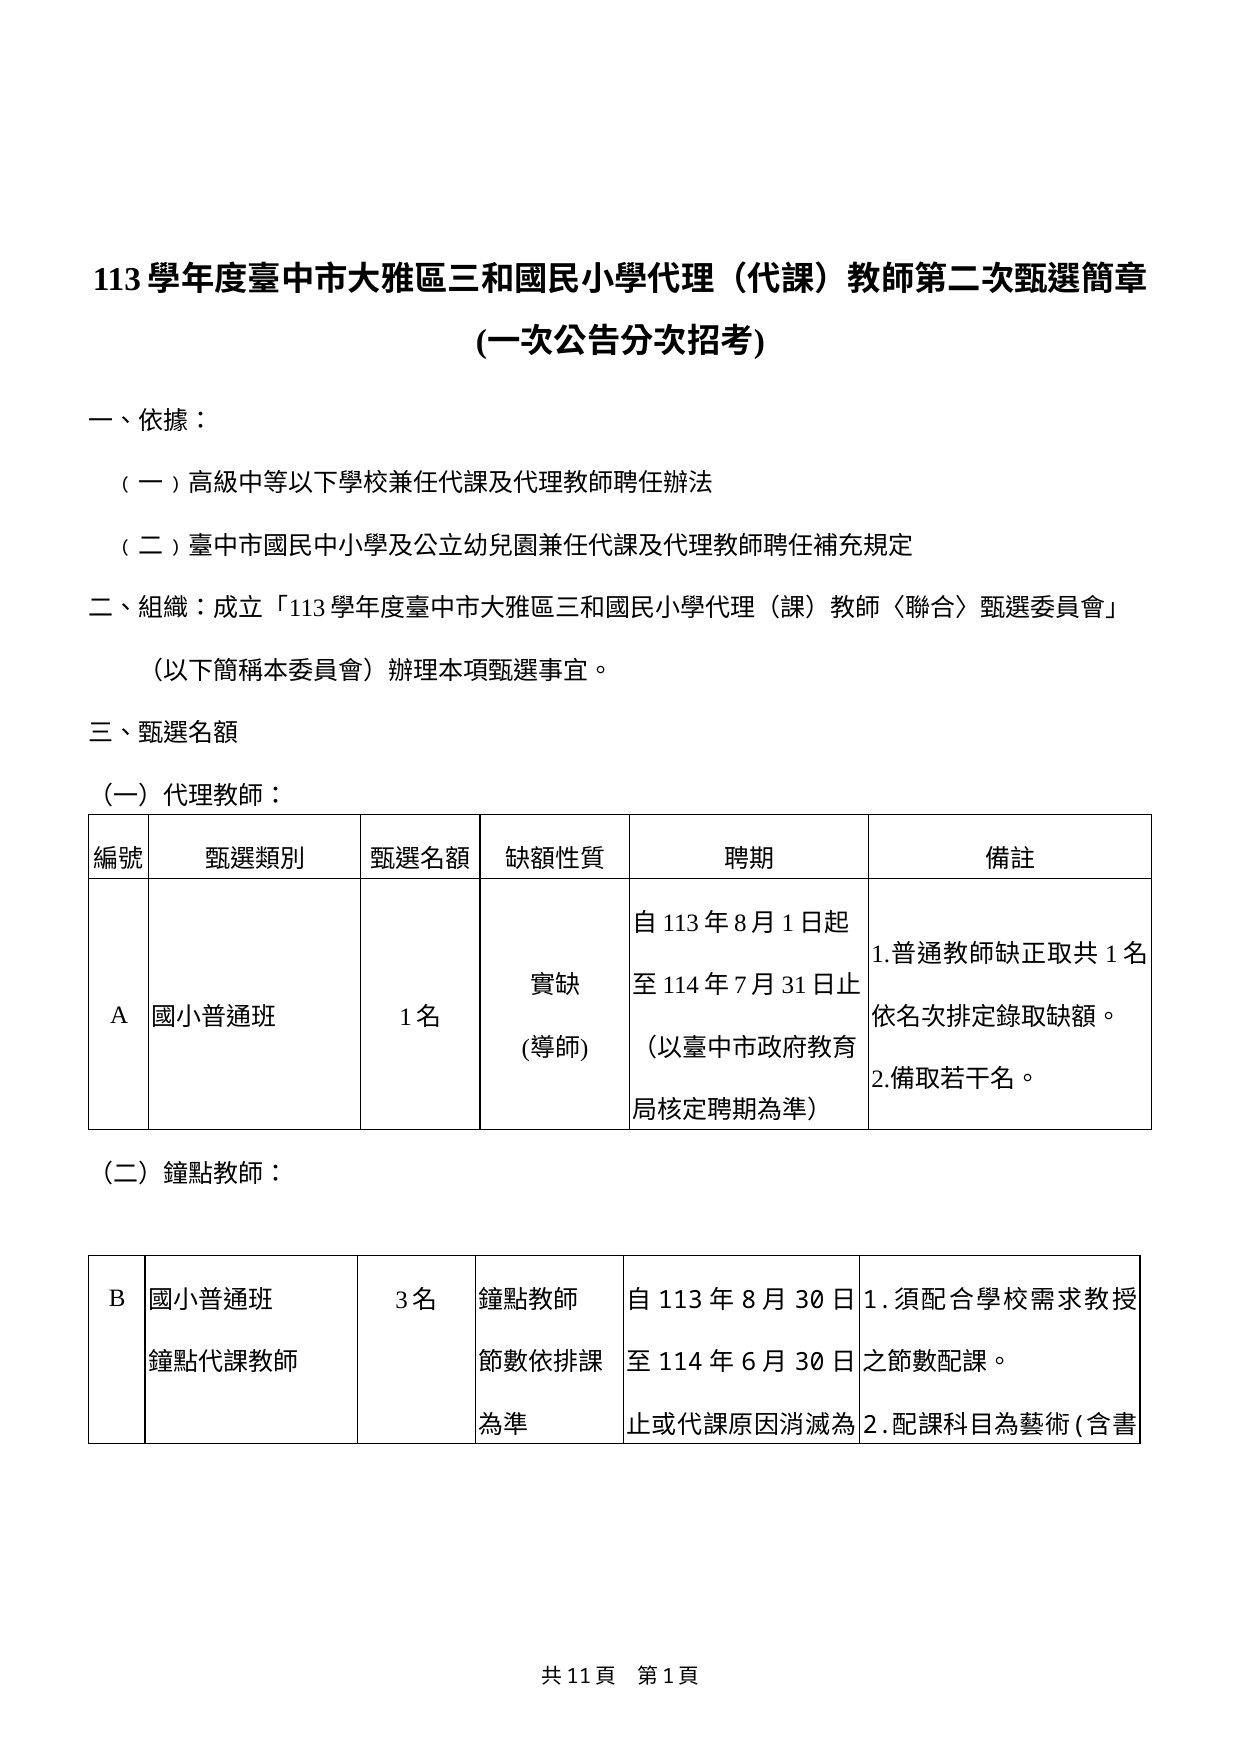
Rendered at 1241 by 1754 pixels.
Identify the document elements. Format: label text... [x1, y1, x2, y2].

table_header 3名 [358, 1256, 475, 1443]
table_cell A [89, 879, 148, 1129]
text 二、組織：成立「113學年度臺中市大雅區三和國民小學代理（課）教師〈聯合〉甄選委員會」（以下簡稱本委員會）辦理本項甄選事宜。 [89, 564, 1152, 689]
table_header 聘期 [630, 815, 868, 878]
text （一）代理教師： [89, 752, 1152, 814]
text ﹙二﹚臺中市國民中小學及公立幼兒園兼任代課及代理教師聘任補充規定 [114, 502, 1152, 564]
table_header 鐘點教師 節數依排課為準 [476, 1256, 623, 1443]
text (一次公告分次招考) [89, 297, 1152, 359]
table_header 甄選類別 [149, 815, 360, 878]
text 113學年度臺中市大雅區三和國民小學代理（代課）教師第二次甄選簡章 [89, 234, 1152, 297]
table_header 自113年8月30日至114年6月30日止或代課原因消滅為 [624, 1256, 859, 1443]
table_cell 1名 [361, 879, 479, 1129]
table_header 甄選名額 [361, 815, 479, 878]
table_header 1.須配合學校需求教授之節數配課。 2.配課科目為藝術(含書 [860, 1256, 1139, 1443]
table_cell 1.普通教師缺正取共1名依名次排定錄取缺額。 2.備取若干名。 [869, 879, 1151, 1129]
table_header 編號 [89, 815, 148, 878]
text 三、甄選名額 [89, 689, 1152, 752]
table_cell 國小普通班 [149, 879, 360, 1129]
table_header B [89, 1256, 144, 1443]
table_header 國小普通班 鐘點代課教師 [146, 1256, 357, 1443]
table_header 備註 [869, 815, 1151, 878]
text 一、依據： [89, 377, 1152, 439]
table_header 缺額性質 [481, 815, 629, 878]
text ﹙一﹚高級中等以下學校兼任代課及代理教師聘任辦法 [114, 439, 1152, 502]
table_cell 實缺 (導師) [481, 879, 629, 1129]
text （二）鐘點教師： [89, 1130, 1152, 1192]
table_cell 自113年8月1日起至114年7月31日止 （以臺中市政府教育局核定聘期為準） [630, 879, 868, 1129]
